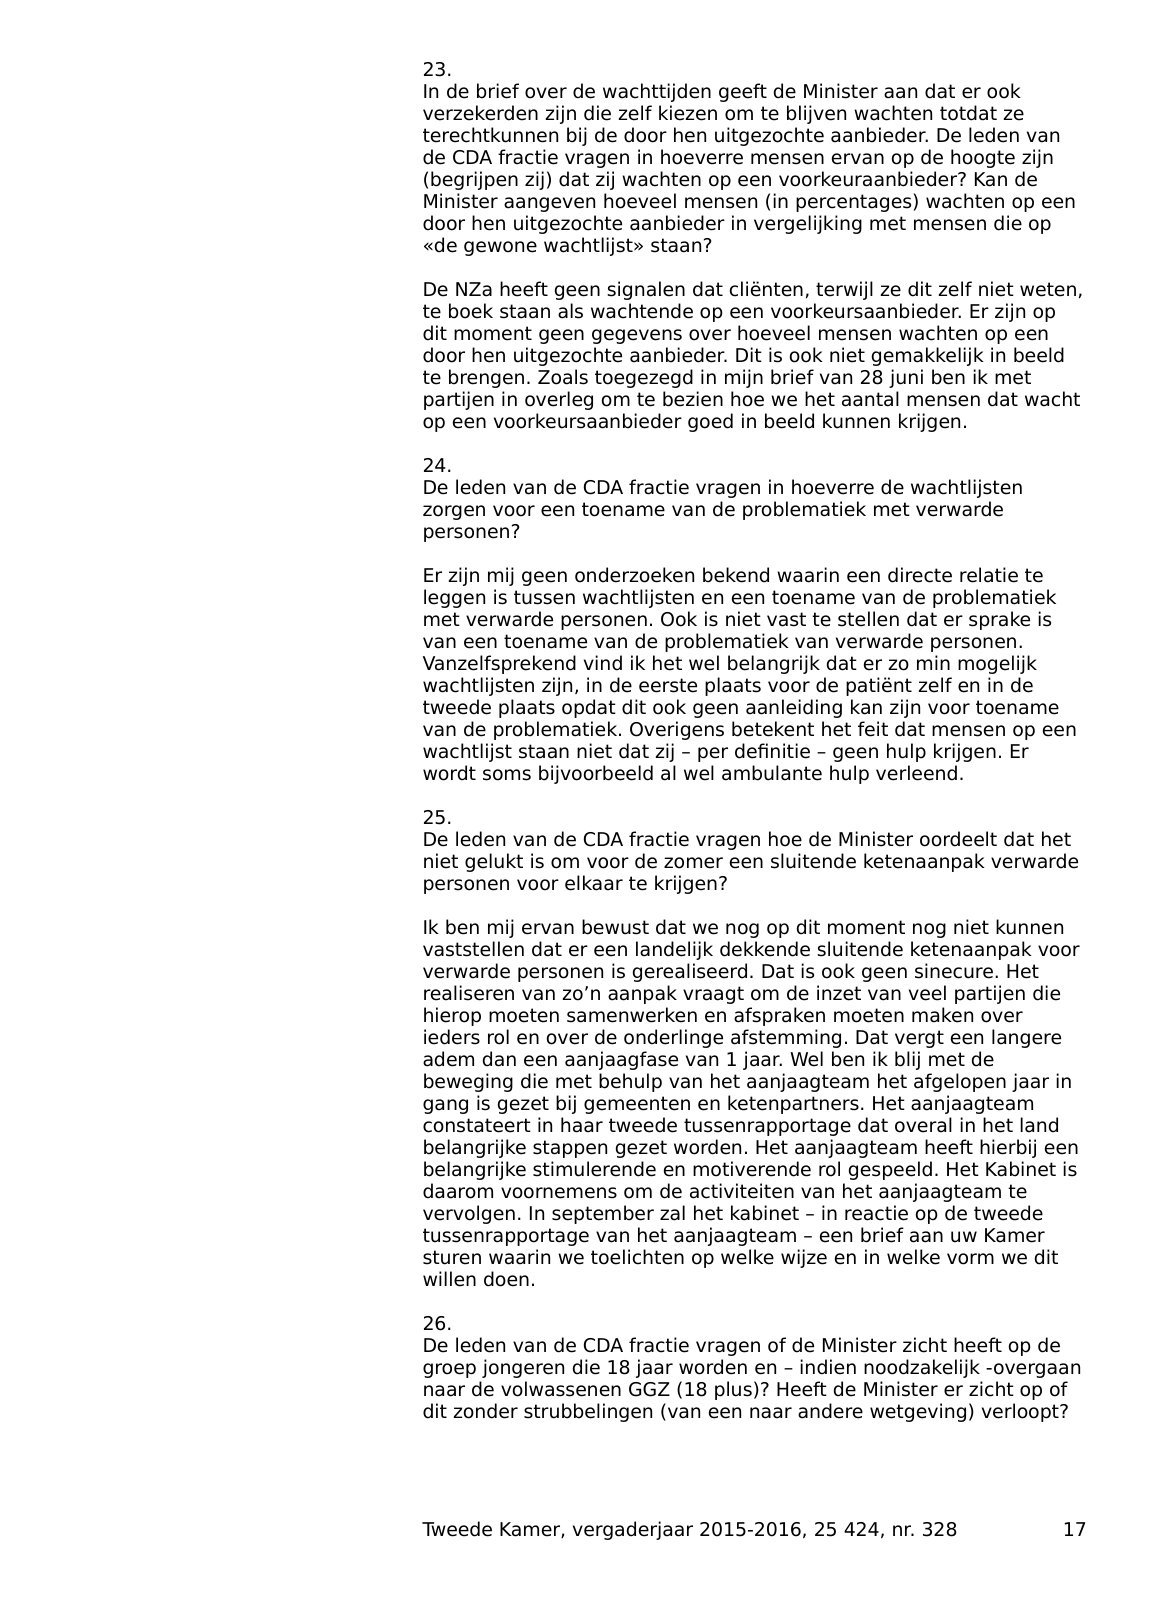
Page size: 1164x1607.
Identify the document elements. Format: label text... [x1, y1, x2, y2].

text 23. [422, 59, 1087, 81]
text De leden van de CDA fractie vragen hoe de Minister oordeelt dat het niet gelukt is om voor de zomer een sluitende ketenaanpak verwarde personen voor elkaar te krijgen? [422, 829, 1087, 895]
text 25. [422, 807, 1087, 829]
text In de brief over de wachttijden geeft de Minister aan dat er ook verzekerden zijn die zelf kiezen om te blijven wachten totdat ze terechtkunnen bij de door hen uitgezochte aanbieder. De leden van de CDA fractie vragen in hoeverre mensen ervan op de hoogte zijn (begrijpen zij) dat zij wachten op een voorkeuraanbieder? Kan de Minister aangeven hoeveel mensen (in percentages) wachten op een door hen uitgezochte aanbieder in vergelijking met mensen die op «de gewone wachtlijst» staan? [422, 81, 1087, 257]
text De NZa heeft geen signalen dat cliënten, terwijl ze dit zelf niet weten, te boek staan als wachtende op een voorkeursaanbieder. Er zijn op dit moment geen gegevens over hoeveel mensen wachten op een door hen uitgezochte aanbieder. Dit is ook niet gemakkelijk in beeld te brengen. Zoals toegezegd in mijn brief van 28 juni ben ik met partijen in overleg om te bezien hoe we het aantal mensen dat wacht op een voorkeursaanbieder goed in beeld kunnen krijgen. [422, 279, 1087, 433]
text Ik ben mij ervan bewust dat we nog op dit moment nog niet kunnen vaststellen dat er een landelijk dekkende sluitende ketenaanpak voor verwarde personen is gerealiseerd. Dat is ook geen sinecure. Het realiseren van zo’n aanpak vraagt om de inzet van veel partijen die hierop moeten samenwerken en afspraken moeten maken over ieders rol en over de onderlinge afstemming. Dat vergt een langere adem dan een aanjaagfase van 1 jaar. Wel ben ik blij met de beweging die met behulp van het aanjaagteam het afgelopen jaar in gang is gezet bij gemeenten en ketenpartners. Het aanjaagteam constateert in haar tweede tussenrapportage dat overal in het land belangrijke stappen gezet worden. Het aanjaagteam heeft hierbij een belangrijke stimulerende en motiverende rol gespeeld. Het Kabinet is daarom voornemens om de activiteiten van het aanjaagteam te vervolgen. In september zal het kabinet – in reactie op de tweede tussenrapportage van het aanjaagteam – een brief aan uw Kamer sturen waarin we toelichten op welke wijze en in welke vorm we dit willen doen. [422, 917, 1087, 1291]
text 24. [422, 455, 1087, 477]
text Er zijn mij geen onderzoeken bekend waarin een directe relatie te leggen is tussen wachtlijsten en een toename van de problematiek met verwarde personen. Ook is niet vast te stellen dat er sprake is van een toename van de problematiek van verwarde personen. Vanzelfsprekend vind ik het wel belangrijk dat er zo min mogelijk wachtlijsten zijn, in de eerste plaats voor de patiënt zelf en in de tweede plaats opdat dit ook geen aanleiding kan zijn voor toename van de problematiek. Overigens betekent het feit dat mensen op een wachtlijst staan niet dat zij – per definitie – geen hulp krijgen. Er wordt soms bijvoorbeeld al wel ambulante hulp verleend. [422, 565, 1087, 785]
text De leden van de CDA fractie vragen in hoeverre de wachtlijsten zorgen voor een toename van de problematiek met verwarde personen? [422, 477, 1087, 543]
text De leden van de CDA fractie vragen of de Minister zicht heeft op de groep jongeren die 18 jaar worden en – indien noodzakelijk -overgaan naar de volwassenen GGZ (18 plus)? Heeft de Minister er zicht op of dit zonder strubbelingen (van een naar andere wetgeving) verloopt? [422, 1335, 1087, 1423]
text 26. [422, 1313, 1087, 1335]
